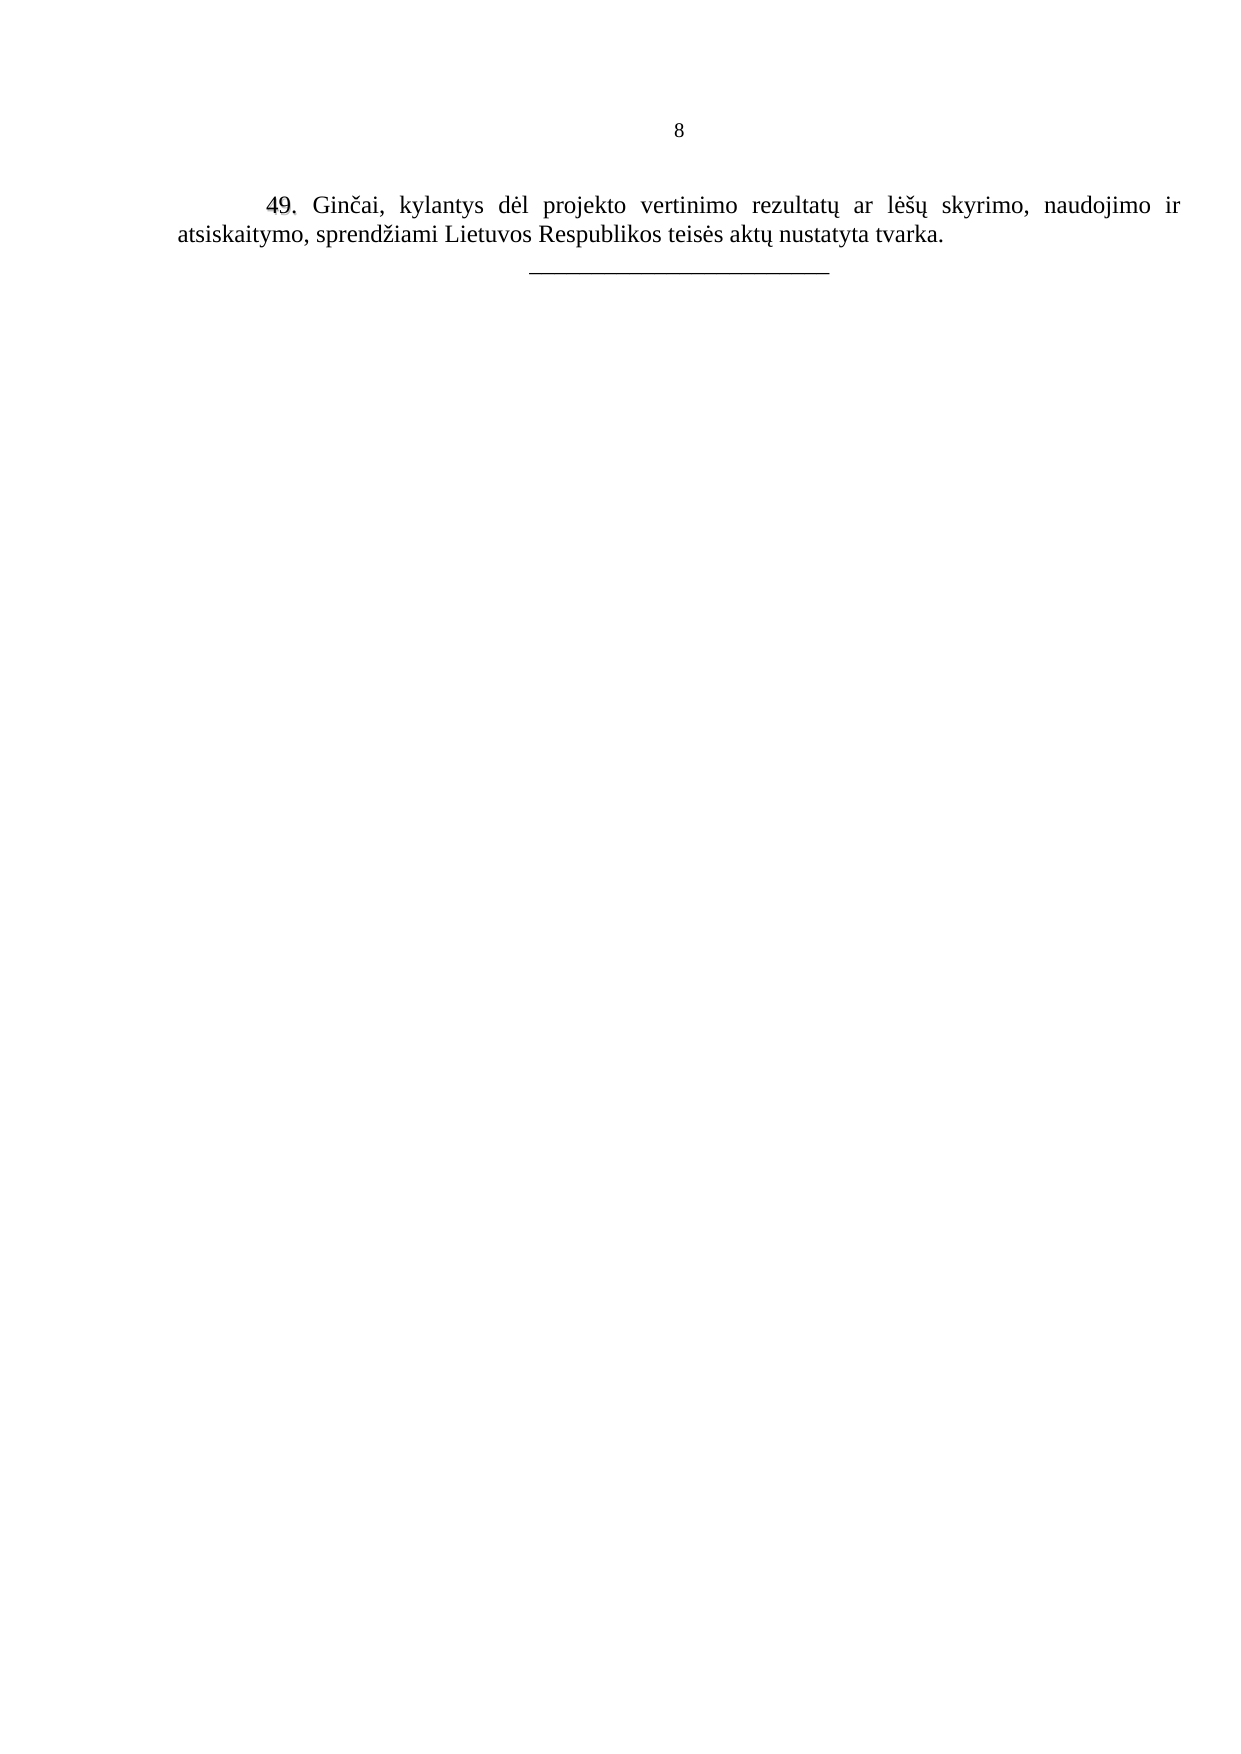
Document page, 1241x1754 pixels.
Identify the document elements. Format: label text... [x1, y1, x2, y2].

text ________________________ [177, 248, 1181, 277]
text 49. Ginčai, kylantys dėl projekto vertinimo rezultatų ar lėšų skyrimo, naudojimo ir atsiskaitymo, sprendžiami Lietuvos Respublikos teisės aktų nustatyta tvarka. [177, 191, 1181, 248]
